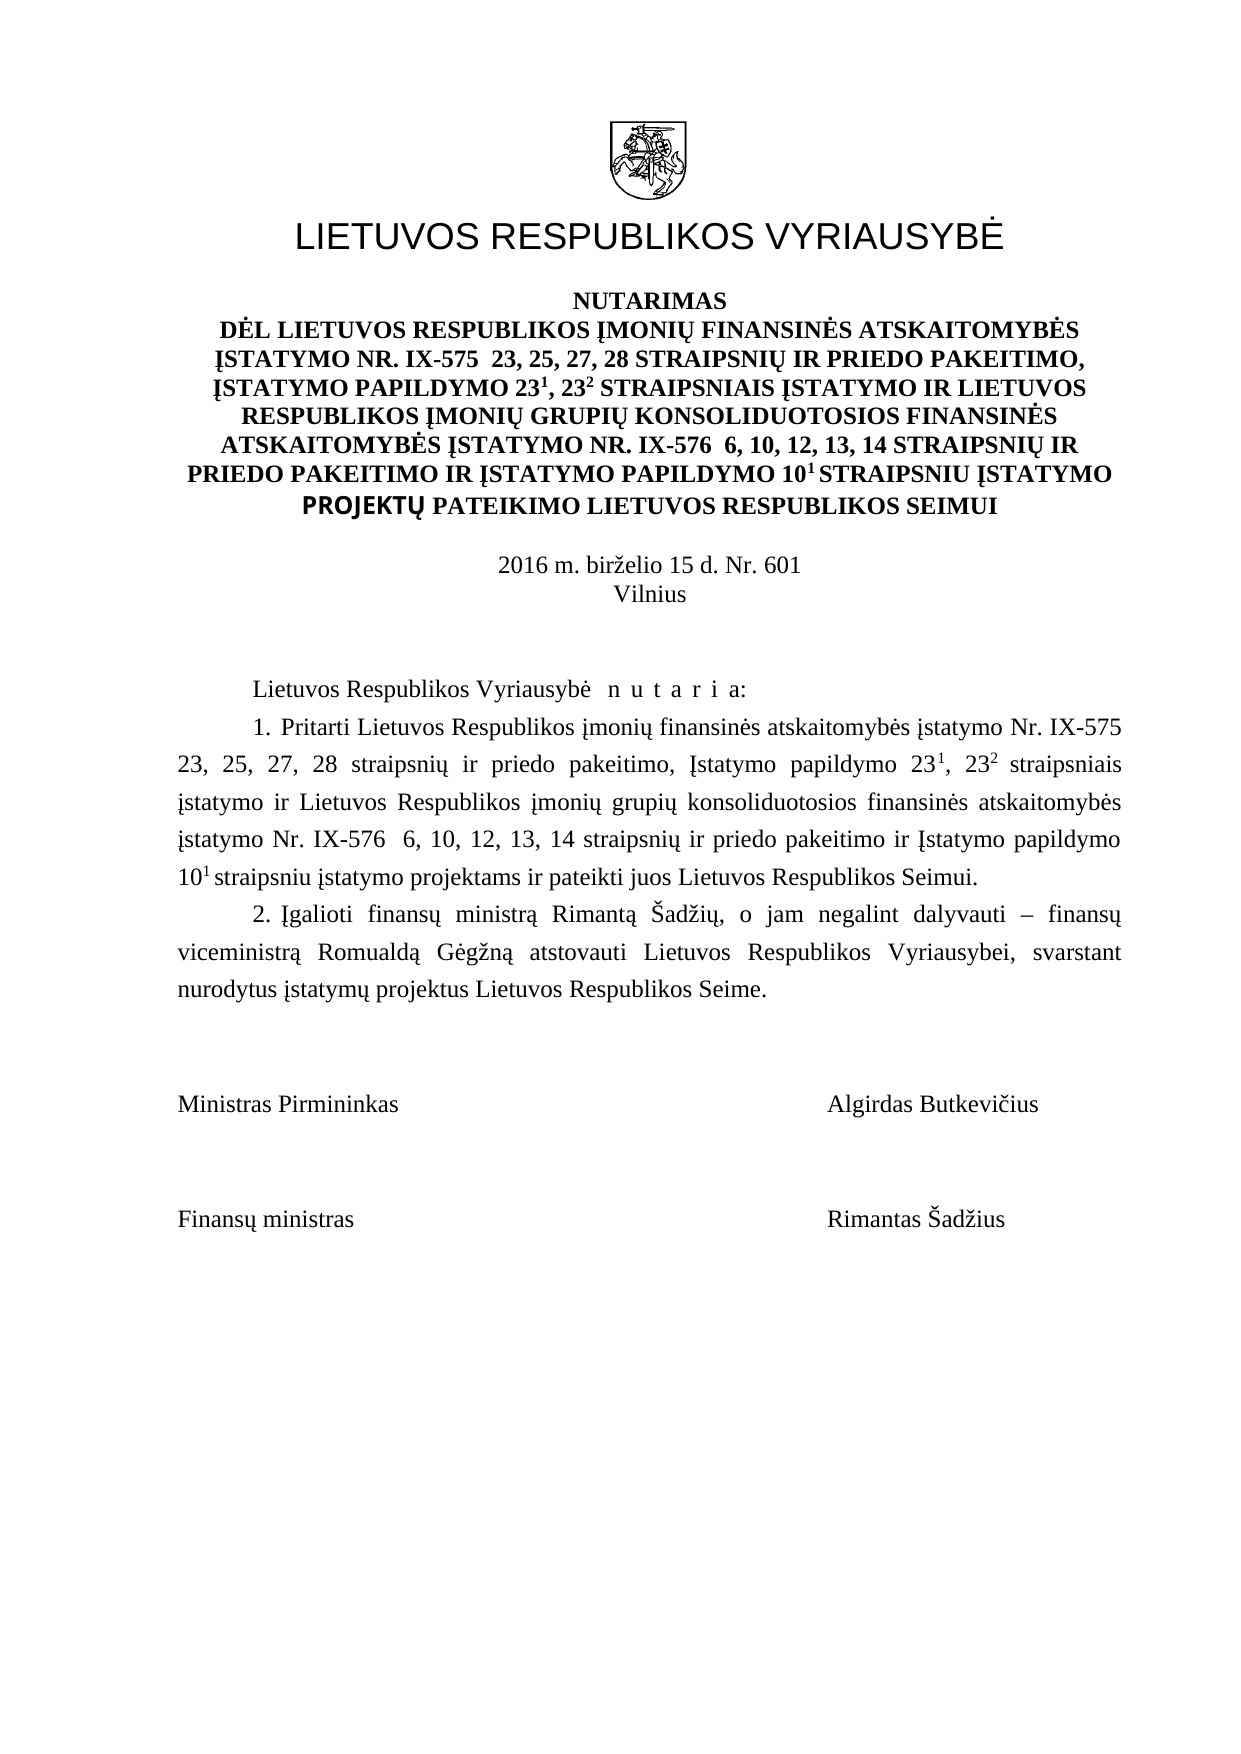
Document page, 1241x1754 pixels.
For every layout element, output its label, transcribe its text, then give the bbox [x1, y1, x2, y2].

text 2. Įgalioti finansų ministrą Rimantą Šadžių, o jam negalint dalyvauti – finansų viceministrą Romualdą Gėgžną atstovauti Lietuvos Respublikos Vyriausybei, svarstant nurodytus įstatymų projektus Lietuvos Respublikos Seime. [177, 890, 1122, 1003]
text Ministras Pirmininkas Algirdas Butkevičius [177, 1089, 1122, 1118]
text 1. Pritarti Lietuvos Respublikos įmonių finansinės atskaitomybės įstatymo Nr. IX-575 23, 25, 27, 28 straipsnių ir priedo pakeitimo, Įstatymo papildymo 231, 232 straipsniais įstatymo ir Lietuvos Respublikos įmonių grupių konsoliduotosios finansinės atskaitomybės įstatymo Nr. IX-576 6, 10, 12, 13, 14 straipsnių ir priedo pakeitimo ir Įstatymo papildymo 101 straipsniu įstatymo projektams ir pateikti juos Lietuvos Respublikos Seimui. [177, 703, 1122, 890]
text nutarimas [177, 286, 1122, 315]
text 2016 m. birželio 15 d. Nr. 601 Vilnius [177, 550, 1122, 608]
text Finansų ministras Rimantas Šadžius [177, 1204, 1122, 1233]
text Dėl LIETUVOS RESPUBLIKOS ĮMONIŲ FINANSINĖS ATSKAITOMYBĖS ĮSTATYMO NR. IX-575 23, 25, 27, 28 STRAIPSNIŲ IR PRIEDO PAKEITIMO, ĮSTATYMO PAPILDYMO 231, 232 STRAIPSNIAIS ĮSTATYMO IR LIETUVOS RESPUBLIKOS ĮMONIŲ GRUPIŲ KONSOLIDUOTOSIOS FINANSINĖS ATSKAITOMYBĖS ĮSTATYMO NR. IX-576 6, 10, 12, 13, 14 STRAIPSNIŲ IR PRIEDO PAKEITIMO IR ĮSTATYMO PAPILDYMO 101 STRAIPSNIU ĮSTATYMO PROJEKTŲ PATEIKIMO LIETUVOS RESPUBLIKOS SEIMUI [177, 315, 1122, 522]
text Lietuvos Respublikos Vyriausybė nutaria: [177, 665, 1122, 703]
text Lietuvos Respublikos Vyriausybė [177, 214, 1122, 258]
